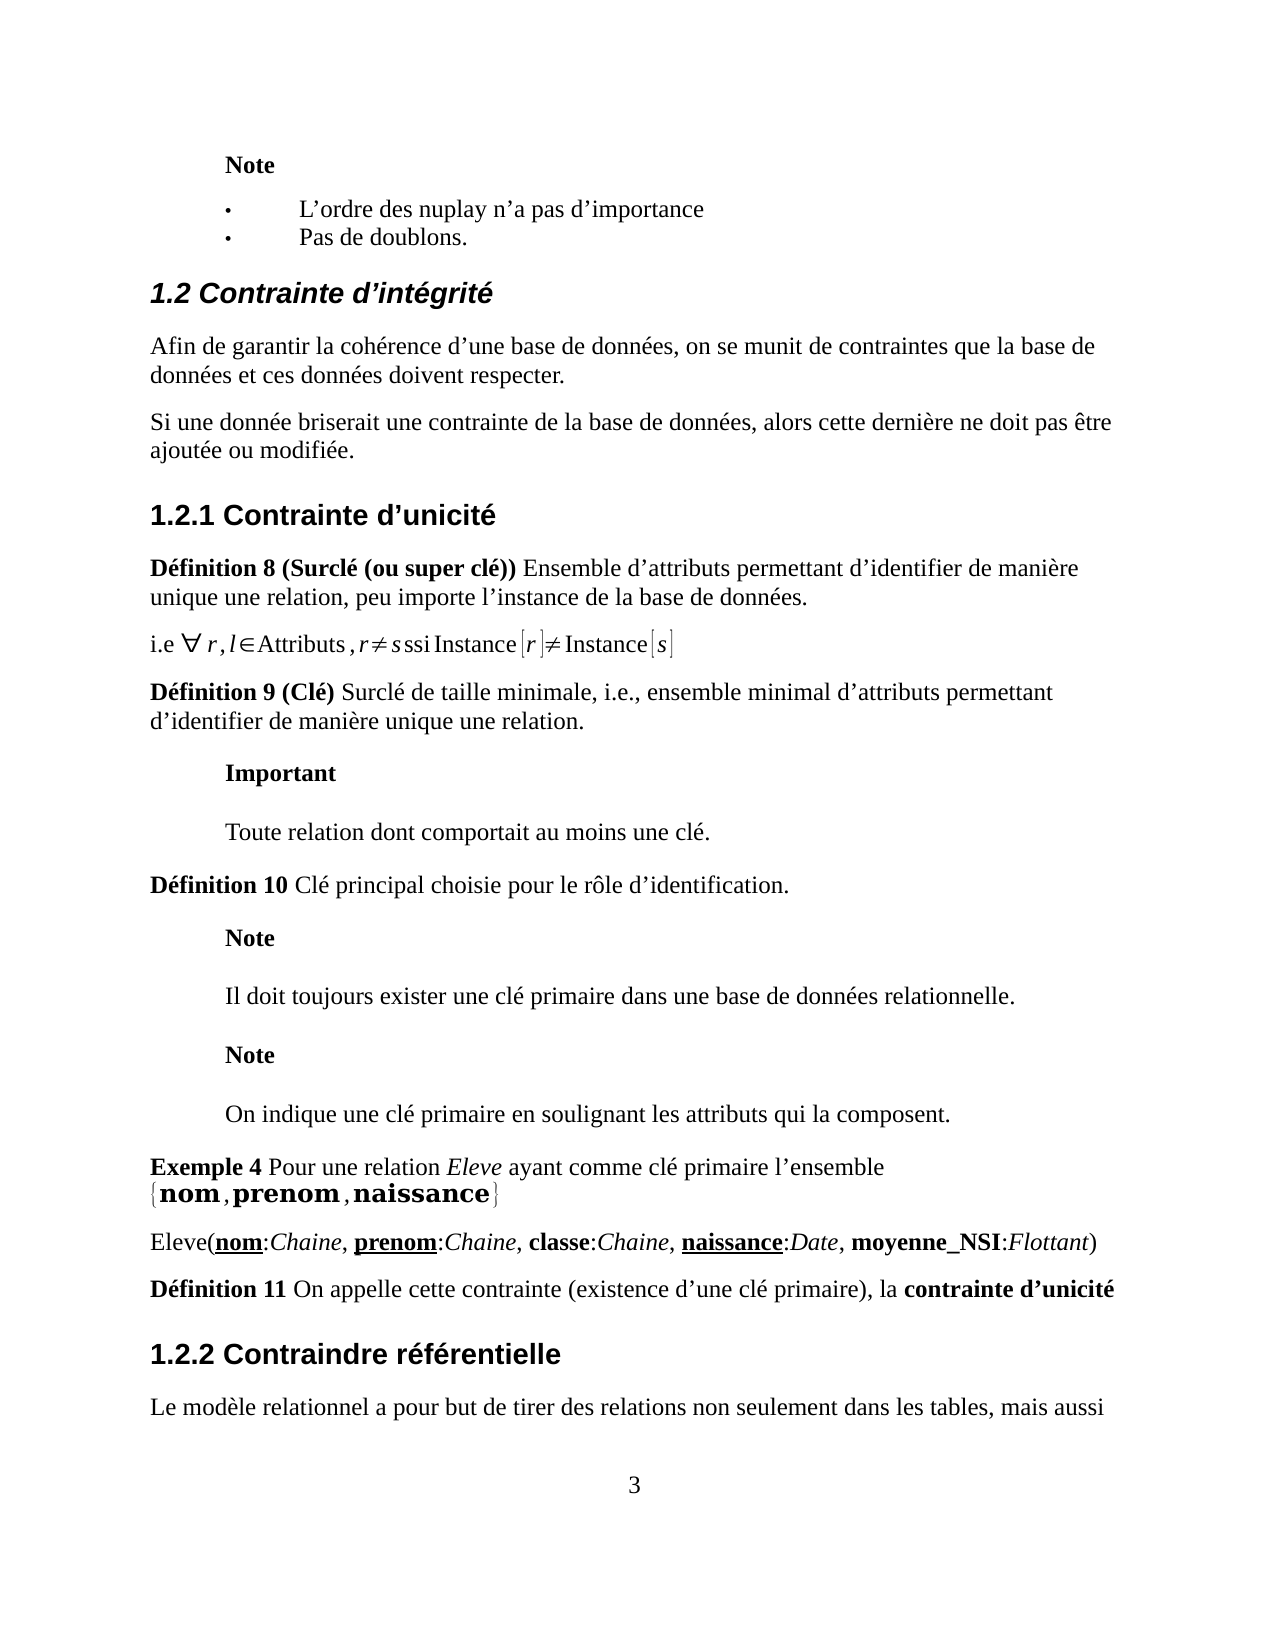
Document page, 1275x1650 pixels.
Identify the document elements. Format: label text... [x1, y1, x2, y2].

text Le modèle relationnel a pour but de tirer des relations non seulement dans les tables, mais aussi [150, 1392, 1125, 1420]
text Si une donnée briserait une contrainte de la base de données, alors cette dernière ne doit pas être ajoutée ou modifiée. [150, 407, 1125, 464]
subtitle 1.2 Contrainte d’intégrité [150, 276, 1125, 310]
list L’ordre des nuplay n’a pas d’importance [225, 194, 1125, 222]
text Note [225, 1040, 1125, 1069]
text Exemple 4 Pour une relation Eleve ayant comme clé primaire l’ensemble [150, 1152, 1125, 1209]
text Définition 11 On appelle cette contrainte (existence d’une clé primaire), la contrainte d’unicité [150, 1274, 1125, 1303]
text Important [225, 758, 1125, 787]
text Définition 8 (Surclé (ou super clé)) Ensemble d’attributs permettant d’identifier de manière unique une relation, peu importe l’instance de la base de données. [150, 553, 1125, 611]
text Eleve(nom:Chaine, prenom:Chaine, classe:Chaine, naissance:Date, moyenne_NSI:Flottant) [150, 1227, 1125, 1256]
subtitle 1.2.2 Contraindre référentielle [150, 1337, 1125, 1370]
text Toute relation dont comportait au moins une clé. [225, 817, 1125, 846]
text i.e [150, 628, 1125, 659]
text Il doit toujours exister une clé primaire dans une base de données relationnelle. [225, 981, 1125, 1010]
text Définition 9 (Clé) Surclé de taille minimale, i.e., ensemble minimal d’attributs permettant d’identifier de manière unique une relation. [150, 677, 1125, 734]
text On indique une clé primaire en soulignant les attributs qui la composent. [225, 1099, 1125, 1128]
text Afin de garantir la cohérence d’une base de données, on se munit de contraintes que la base de données et ces données doivent respecter. [150, 331, 1125, 389]
text Définition 10 Clé principal choisie pour le rôle d’identification. [150, 870, 1125, 899]
subtitle 1.2.1 Contrainte d’unicité [150, 498, 1125, 532]
text Note [225, 150, 1125, 179]
list Pas de doublons. [225, 222, 1125, 251]
text Note [225, 923, 1125, 951]
